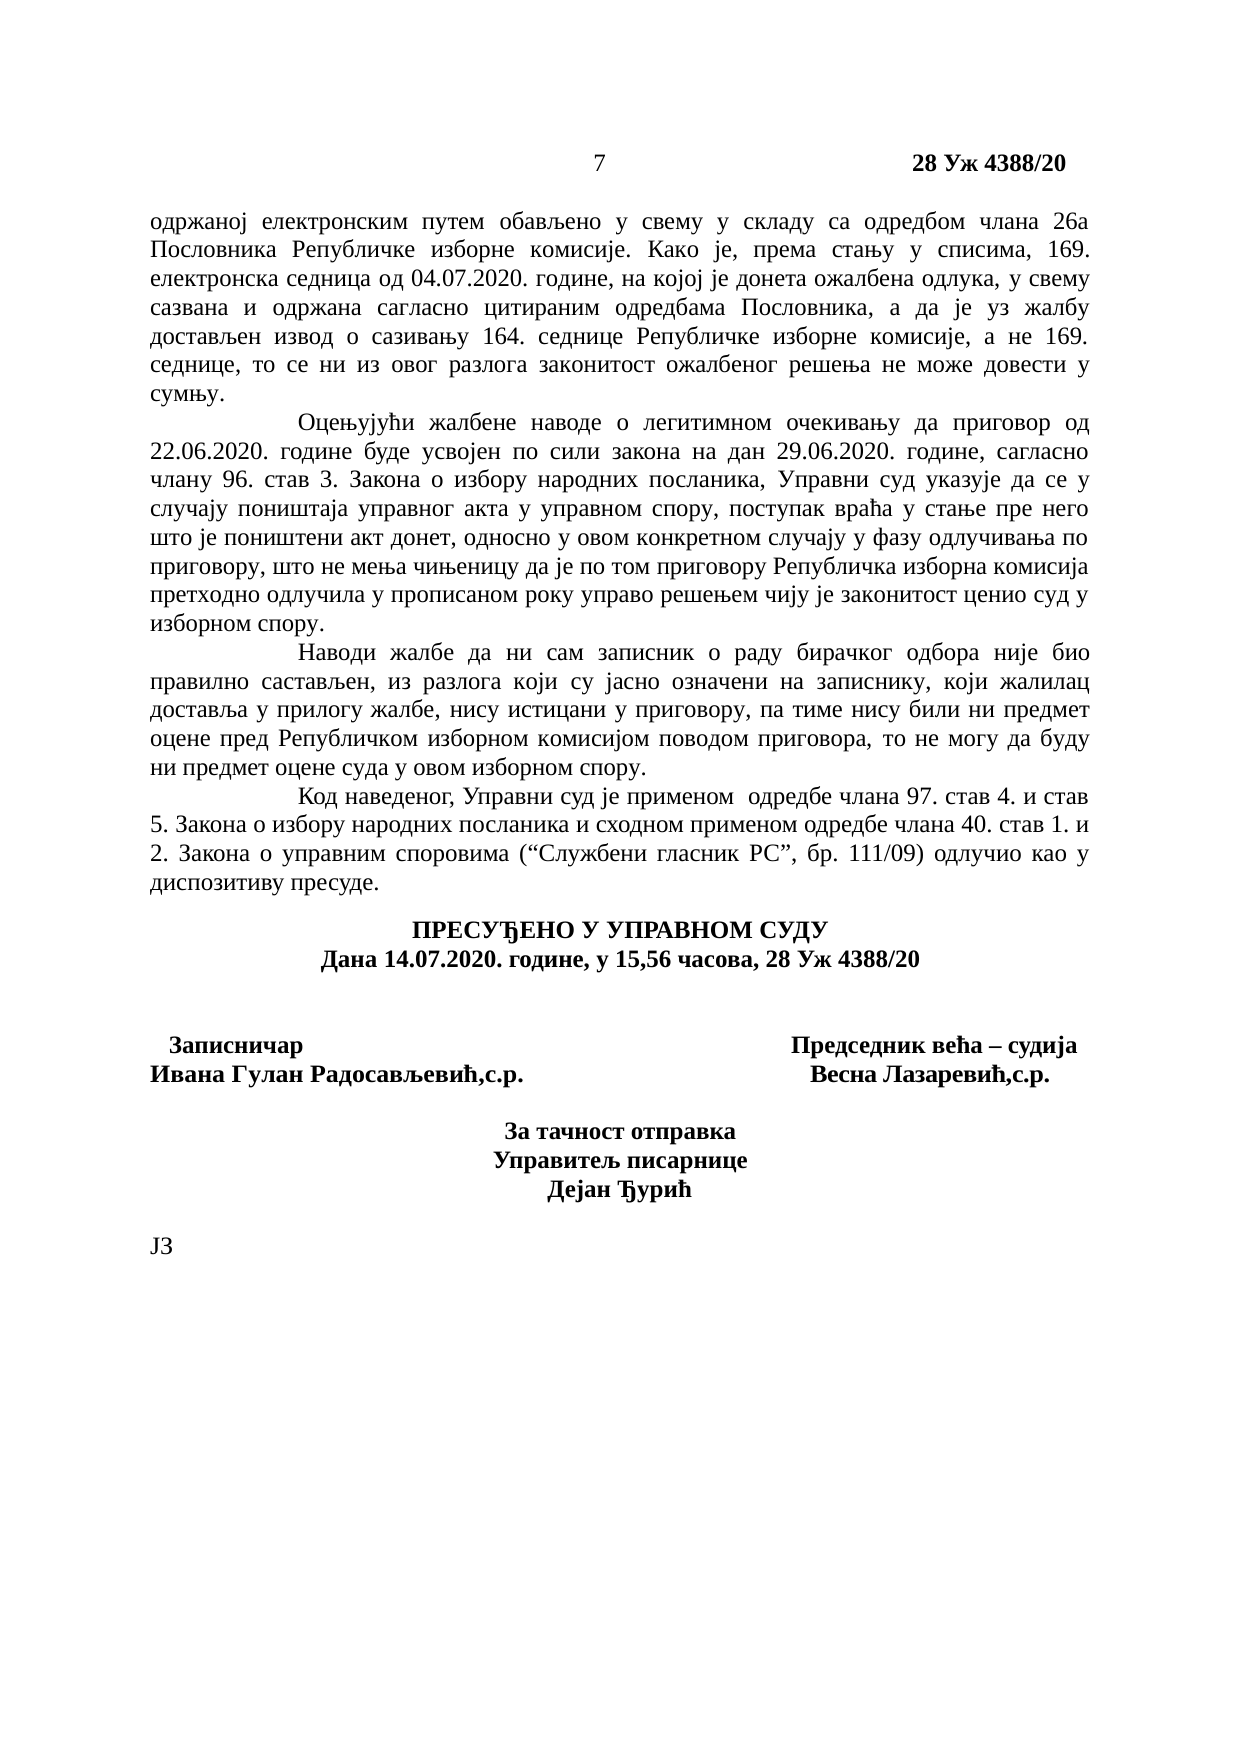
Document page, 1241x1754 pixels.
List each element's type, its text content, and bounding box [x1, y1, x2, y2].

text Управитељ писарнице [150, 1145, 1090, 1174]
text Оцењујући жалбене наводе о легитимном очекивању да приговор од 22.06.2020. године буде усвојен по сили закона на дан 29.06.2020. године, сагласно члану 96. став 3. Закона о избору народних посланика, Управни суд указује да се у случају поништаја управног акта у управном спору, поступак враћа у стање пре него што је поништени акт донет, односно у овом конкретном случају у фазу одлучивања по приговору, што не мења чињеницу да је по том приговору Републичка изборна комисија претходно одлучила у прописаном року управо решењем чију је законитост ценио суд у изборном спору. [150, 407, 1090, 637]
text Наводи жалбе да ни сам записник о раду бирачког одбора није био правилно састављен, из разлога који су јасно означени на записнику, који жалилац доставља у прилогу жалбе, нису истицани у приговору, па тиме нису били ни предмет оцене пред Републичком изборном комисијом поводом приговора, то не могу да буду ни предмет оцене суда у овом изборном спору. [150, 637, 1090, 781]
text Дејан Ђурић [150, 1174, 1089, 1202]
text Код наведеног, Управни суд је применом одредбе члана 97. став 4. и став 5. Закона о избору народних посланика и сходном применом одредбе члана 40. став 1. и 2. Закона о управним споровима (“Службени гласник РС”, бр. 111/09) одлучио као у диспозитиву пресуде. [150, 781, 1090, 896]
text ПРЕСУЂЕНО У УПРАВНОМ СУДУ [150, 915, 1090, 944]
text ЈЗ [150, 1231, 1089, 1260]
text Записничар Председник већа – судија [150, 1030, 1090, 1059]
text одржаној електронским путем обављено у свему у складу са одредбом члана 26а Пословника Републичке изборне комисије. Како је, према стању у списима, 169. електронска седница од 04.07.2020. године, на којој је донета ожалбена одлука, у свему сазвана и одржана сагласно цитираним одредбама Пословника, а да је уз жалбу достављен извод о сазивању 164. седнице Републичке изборне комисије, а не 169. седнице, то се ни из овог разлога законитост ожалбеног решења не може довести у сумњу. [150, 206, 1090, 407]
text Ивана Гулан Радосављевић,с.р. Весна Лазаревић,с.р. [150, 1059, 1090, 1087]
text Дана 14.07.2020. године, у 15,56 часова, 28 Уж 4388/20 [150, 944, 1090, 972]
text За тачност отправка [150, 1116, 1090, 1145]
